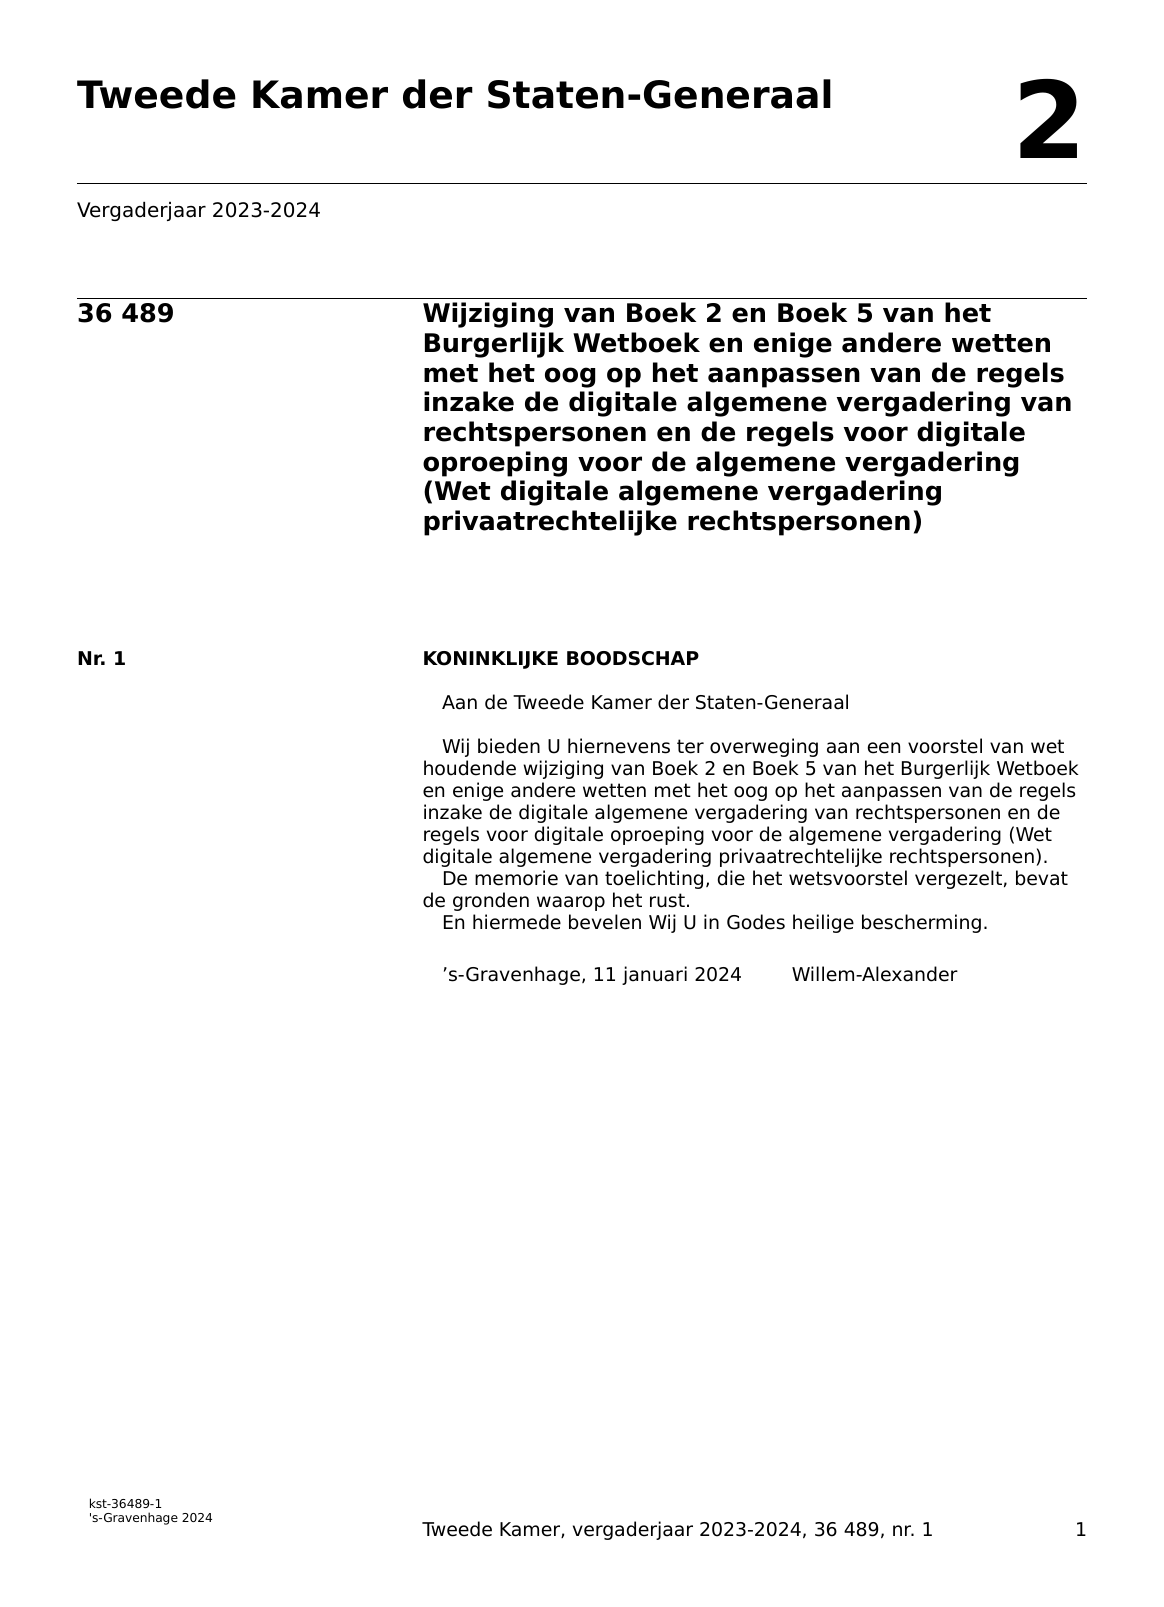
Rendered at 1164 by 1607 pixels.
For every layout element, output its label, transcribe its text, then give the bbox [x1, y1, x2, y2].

text Aan de Tweede Kamer der Staten-Generaal [422, 692, 1087, 714]
text ’s-Gravenhage, 11 januari 2024 Willem-Alexander [422, 964, 1087, 986]
subtitle 36 489 Wijziging van Boek 2 en Boek 5 van het Burgerlijk Wetboek en enige andere wetten met het oog op het aanpassen van de regels inzake de digitale algemene vergadering van rechtspersonen en de regels voor digitale oproeping voor de algemene vergadering (Wet digitale algemene vergadering privaatrechtelijke rechtspersonen) [77, 299, 1087, 536]
text 's-Gravenhage 2024 [88, 1511, 323, 1525]
text kst-36489-1 [88, 1497, 323, 1511]
table_header 2 [886, 59, 1087, 183]
subtitle Nr. 1 KONINKLIJKE BOODSCHAP [77, 647, 1087, 669]
text De memorie van toelichting, die het wetsvoorstel vergezelt, bevat de gronden waarop het rust. [422, 868, 1087, 912]
table_header Tweede Kamer der Staten-Generaal [77, 59, 886, 183]
text Wij bieden U hiernevens ter overweging aan een voorstel van wet houdende wijziging van Boek 2 en Boek 5 van het Burgerlijk Wetboek en enige andere wetten met het oog op het aanpassen van de regels inzake de digitale algemene vergadering van rechtspersonen en de regels voor digitale oproeping voor de algemene vergadering (Wet digitale algemene vergadering privaatrechtelijke rechtspersonen). [422, 736, 1087, 868]
table_cell Vergaderjaar 2023-2024 [77, 184, 1087, 298]
text En hiermede bevelen Wij U in Godes heilige bescherming. [422, 912, 1087, 934]
